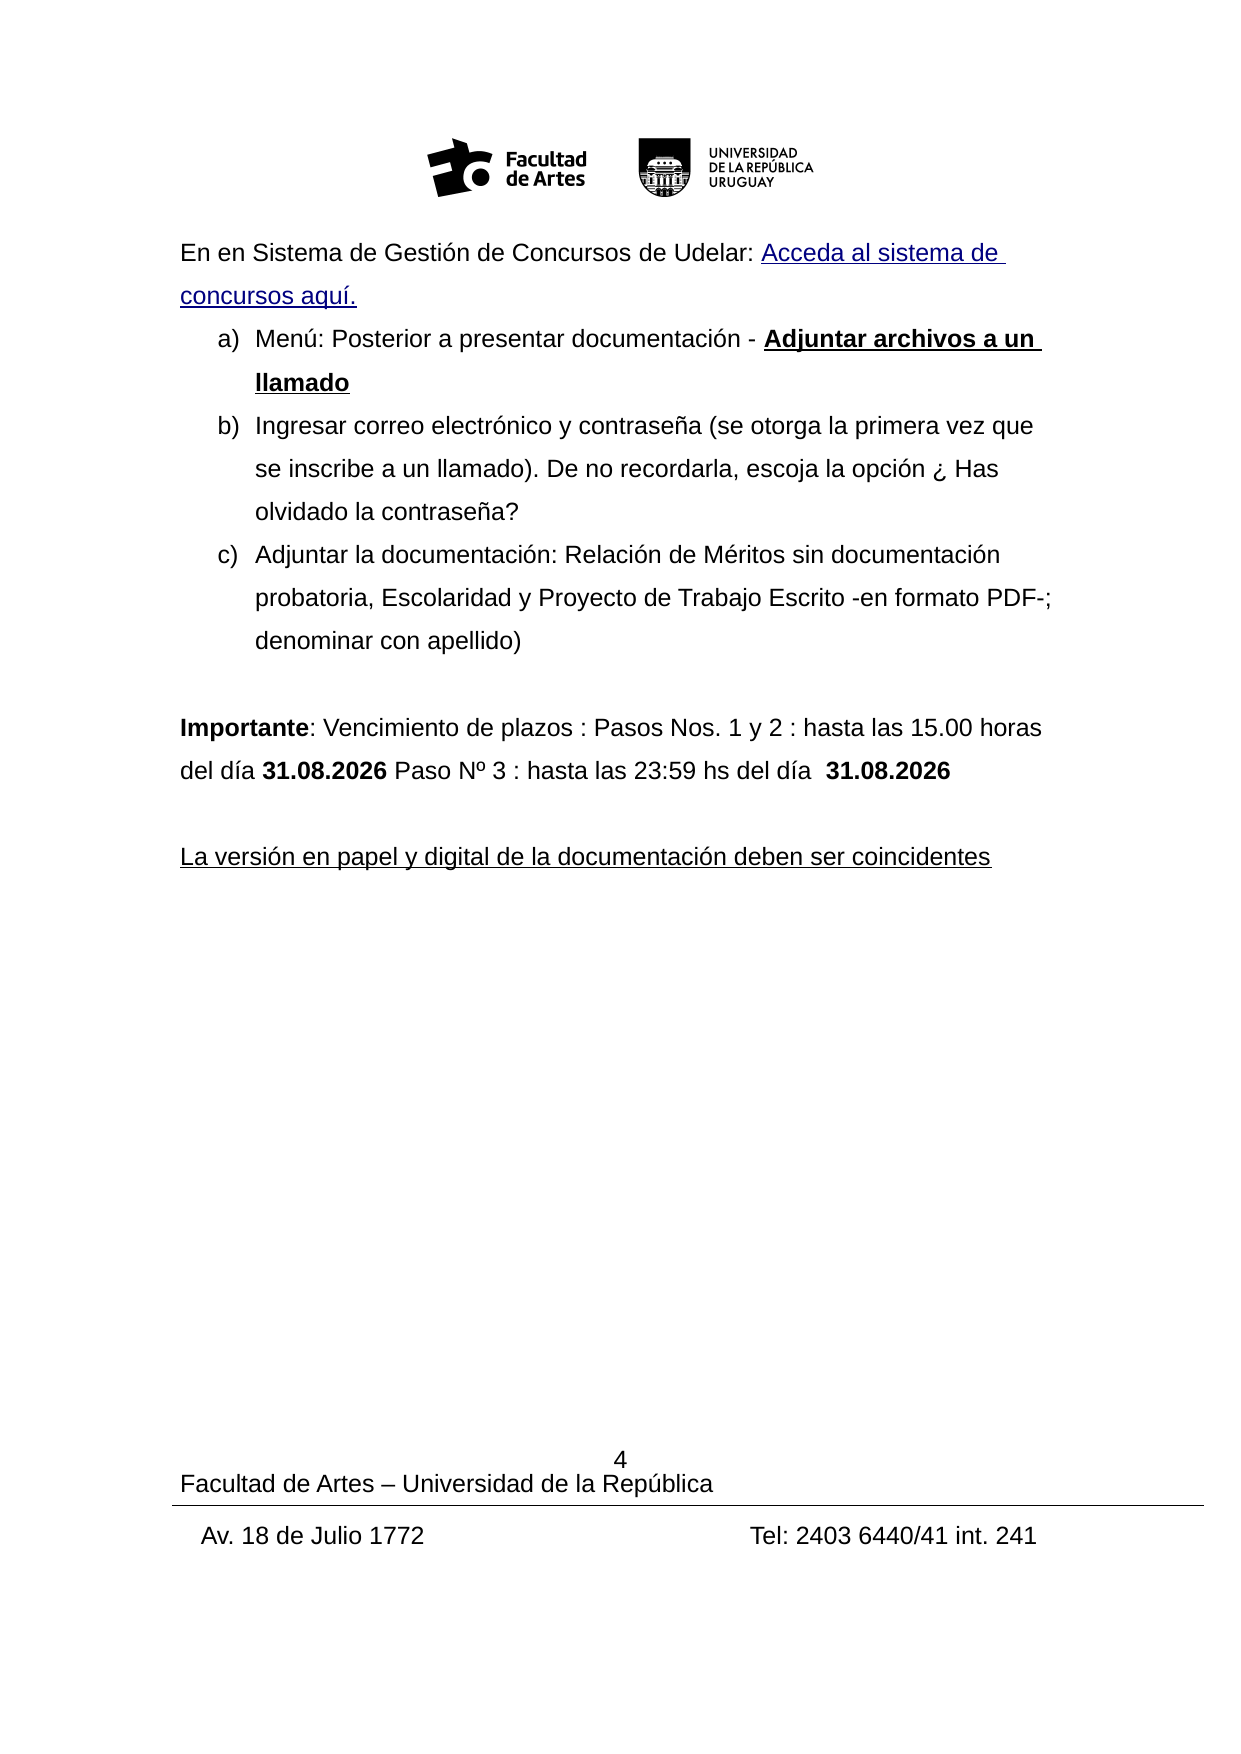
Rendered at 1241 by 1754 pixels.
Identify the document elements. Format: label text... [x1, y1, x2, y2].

text En en Sistema de Gestión de Concursos de Udelar: Acceda al sistema de concursos aquí. [180, 238, 1061, 310]
picture [425, 45, 816, 223]
list Ingresar correo electrónico y contraseña (se otorga la primera vez que se inscribe a un llamado). De no recordarla, escoja la opción ¿ Has olvidado la contraseña? [217, 411, 1061, 526]
list Menú: Posterior a presentar documentación - Adjuntar archivos a un llamado [217, 324, 1061, 396]
list Adjuntar la documentación: Relación de Méritos sin documentación probatoria, Escolaridad y Proyecto de Trabajo Escrito -en formato PDF-; denominar con apellido) [217, 540, 1061, 655]
text Importante: Vencimiento de plazos : Pasos Nos. 1 y 2 : hasta las 15.00 horas del día 31.08.2026 Paso Nº 3 : hasta las 23:59 hs del día 31.08.2026 [180, 713, 1061, 828]
text La versión en papel y digital de la documentación deben ser coincidentes [180, 842, 1061, 871]
